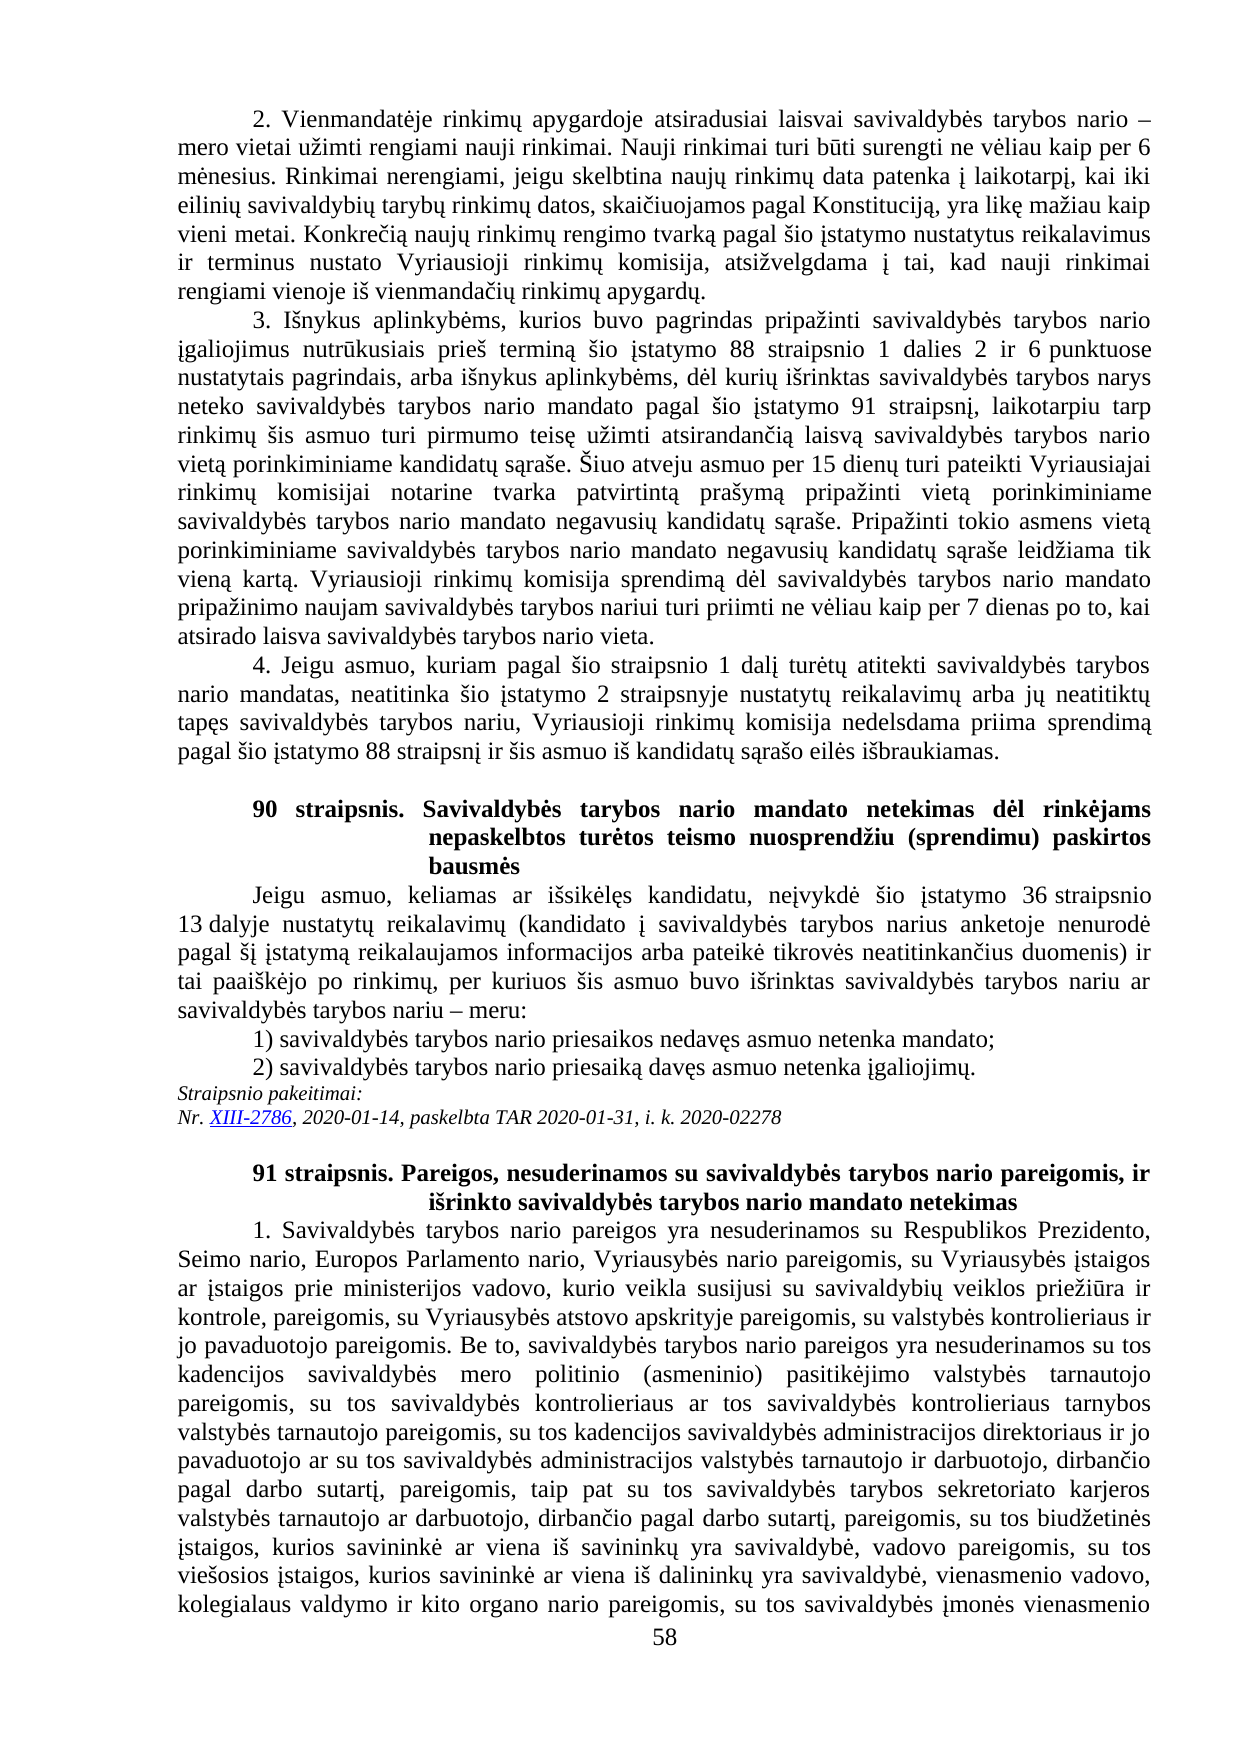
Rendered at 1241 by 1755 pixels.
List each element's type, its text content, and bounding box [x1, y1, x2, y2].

text 90 straipsnis. Savivaldybės tarybos nario mandato netekimas dėl rinkėjams nepaskelbtos turėtos teismo nuosprendžiu (sprendimu) paskirtos bausmės [252, 794, 1152, 880]
text Jeigu asmuo, keliamas ar išsikėlęs kandidatu, neįvykdė šio įstatymo 36 straipsnio 13 dalyje nustatytų reikalavimų (kandidato į savivaldybės tarybos narius anketoje nenurodė pagal šį įstatymą reikalaujamos informacijos arba pateikė tikrovės neatitinkančius duomenis) ir tai paaiškėjo po rinkimų, per kuriuos šis asmuo buvo išrinktas savivaldybės tarybos nariu ar savivaldybės tarybos nariu – meru: [177, 880, 1152, 1024]
text Nr. XIII-2786, 2020-01-14, paskelbta TAR 2020-01-31, i. k. 2020-02278 [177, 1105, 1152, 1129]
text 2) savivaldybės tarybos nario priesaiką davęs asmuo netenka įgaliojimų. [177, 1052, 1152, 1081]
text Straipsnio pakeitimai: [177, 1081, 1152, 1105]
text 91 straipsnis. Pareigos, nesuderinamos su savivaldybės tarybos nario pareigomis, ir išrinkto savivaldybės tarybos nario mandato netekimas [252, 1158, 1152, 1216]
text 1) savivaldybės tarybos nario priesaikos nedavęs asmuo netenka mandato; [177, 1024, 1152, 1052]
text 4. Jeigu asmuo, kuriam pagal šio straipsnio 1 dalį turėtų atitekti savivaldybės tarybos nario mandatas, neatitinka šio įstatymo 2 straipsnyje nustatytų reikalavimų arba jų neatitiktų tapęs savivaldybės tarybos nariu, Vyriausioji rinkimų komisija nedelsdama priima sprendimą pagal šio įstatymo 88 straipsnį ir šis asmuo iš kandidatų sąrašo eilės išbraukiamas. [177, 650, 1152, 765]
text 3. Išnykus aplinkybėms, kurios buvo pagrindas pripažinti savivaldybės tarybos nario įgaliojimus nutrūkusiais prieš terminą šio įstatymo 88 straipsnio 1 dalies 2 ir 6 punktuose nustatytais pagrindais, arba išnykus aplinkybėms, dėl kurių išrinktas savivaldybės tarybos narys neteko savivaldybės tarybos nario mandato pagal šio įstatymo 91 straipsnį, laikotarpiu tarp rinkimų šis asmuo turi pirmumo teisę užimti atsirandančią laisvą savivaldybės tarybos nario vietą porinkiminiame kandidatų sąraše. Šiuo atveju asmuo per 15 dienų turi pateikti Vyriausiajai rinkimų komisijai notarine tvarka patvirtintą prašymą pripažinti vietą porinkiminiame savivaldybės tarybos nario mandato negavusių kandidatų sąraše. Pripažinti tokio asmens vietą porinkiminiame savivaldybės tarybos nario mandato negavusių kandidatų sąraše leidžiama tik vieną kartą. Vyriausioji rinkimų komisija sprendimą dėl savivaldybės tarybos nario mandato pripažinimo naujam savivaldybės tarybos nariui turi priimti ne vėliau kaip per 7 dienas po to, kai atsirado laisva savivaldybės tarybos nario vieta. [177, 305, 1152, 650]
text 2. Vienmandatėje rinkimų apygardoje atsiradusiai laisvai savivaldybės tarybos nario – mero vietai užimti rengiami nauji rinkimai. Nauji rinkimai turi būti surengti ne vėliau kaip per 6 mėnesius. Rinkimai nerengiami, jeigu skelbtina naujų rinkimų data patenka į laikotarpį, kai iki eilinių savivaldybių tarybų rinkimų datos, skaičiuojamos pagal Konstituciją, yra likę mažiau kaip vieni metai. Konkrečią naujų rinkimų rengimo tvarką pagal šio įstatymo nustatytus reikalavimus ir terminus nustato Vyriausioji rinkimų komisija, atsižvelgdama į tai, kad nauji rinkimai rengiami vienoje iš vienmandačių rinkimų apygardų. [177, 104, 1152, 305]
text 1. Savivaldybės tarybos nario pareigos yra nesuderinamos su Respublikos Prezidento, Seimo nario, Europos Parlamento nario, Vyriausybės nario pareigomis, su Vyriausybės įstaigos ar įstaigos prie ministerijos vadovo, kurio veikla susijusi su savivaldybių veiklos priežiūra ir kontrole, pareigomis, su Vyriausybės atstovo apskrityje pareigomis, su valstybės kontrolieriaus ir jo pavaduotojo pareigomis. Be to, savivaldybės tarybos nario pareigos yra nesuderinamos su tos kadencijos savivaldybės mero politinio (asmeninio) pasitikėjimo valstybės tarnautojo pareigomis, su tos savivaldybės kontrolieriaus ar tos savivaldybės kontrolieriaus tarnybos valstybės tarnautojo pareigomis, su tos kadencijos savivaldybės administracijos direktoriaus ir jo pavaduotojo ar su tos savivaldybės administracijos valstybės tarnautojo ir darbuotojo, dirbančio pagal darbo sutartį, pareigomis, taip pat su tos savivaldybės tarybos sekretoriato karjeros valstybės tarnautojo ar darbuotojo, dirbančio pagal darbo sutartį, pareigomis, su tos biudžetinės įstaigos, kurios savininkė ar viena iš savininkų yra savivaldybė, vadovo pareigomis, su tos viešosios įstaigos, kurios savininkė ar viena iš dalininkų yra savivaldybė, vienasmenio vadovo, kolegialaus valdymo ir kito organo nario pareigomis, su tos savivaldybės įmonės vienasmenio [177, 1216, 1152, 1618]
